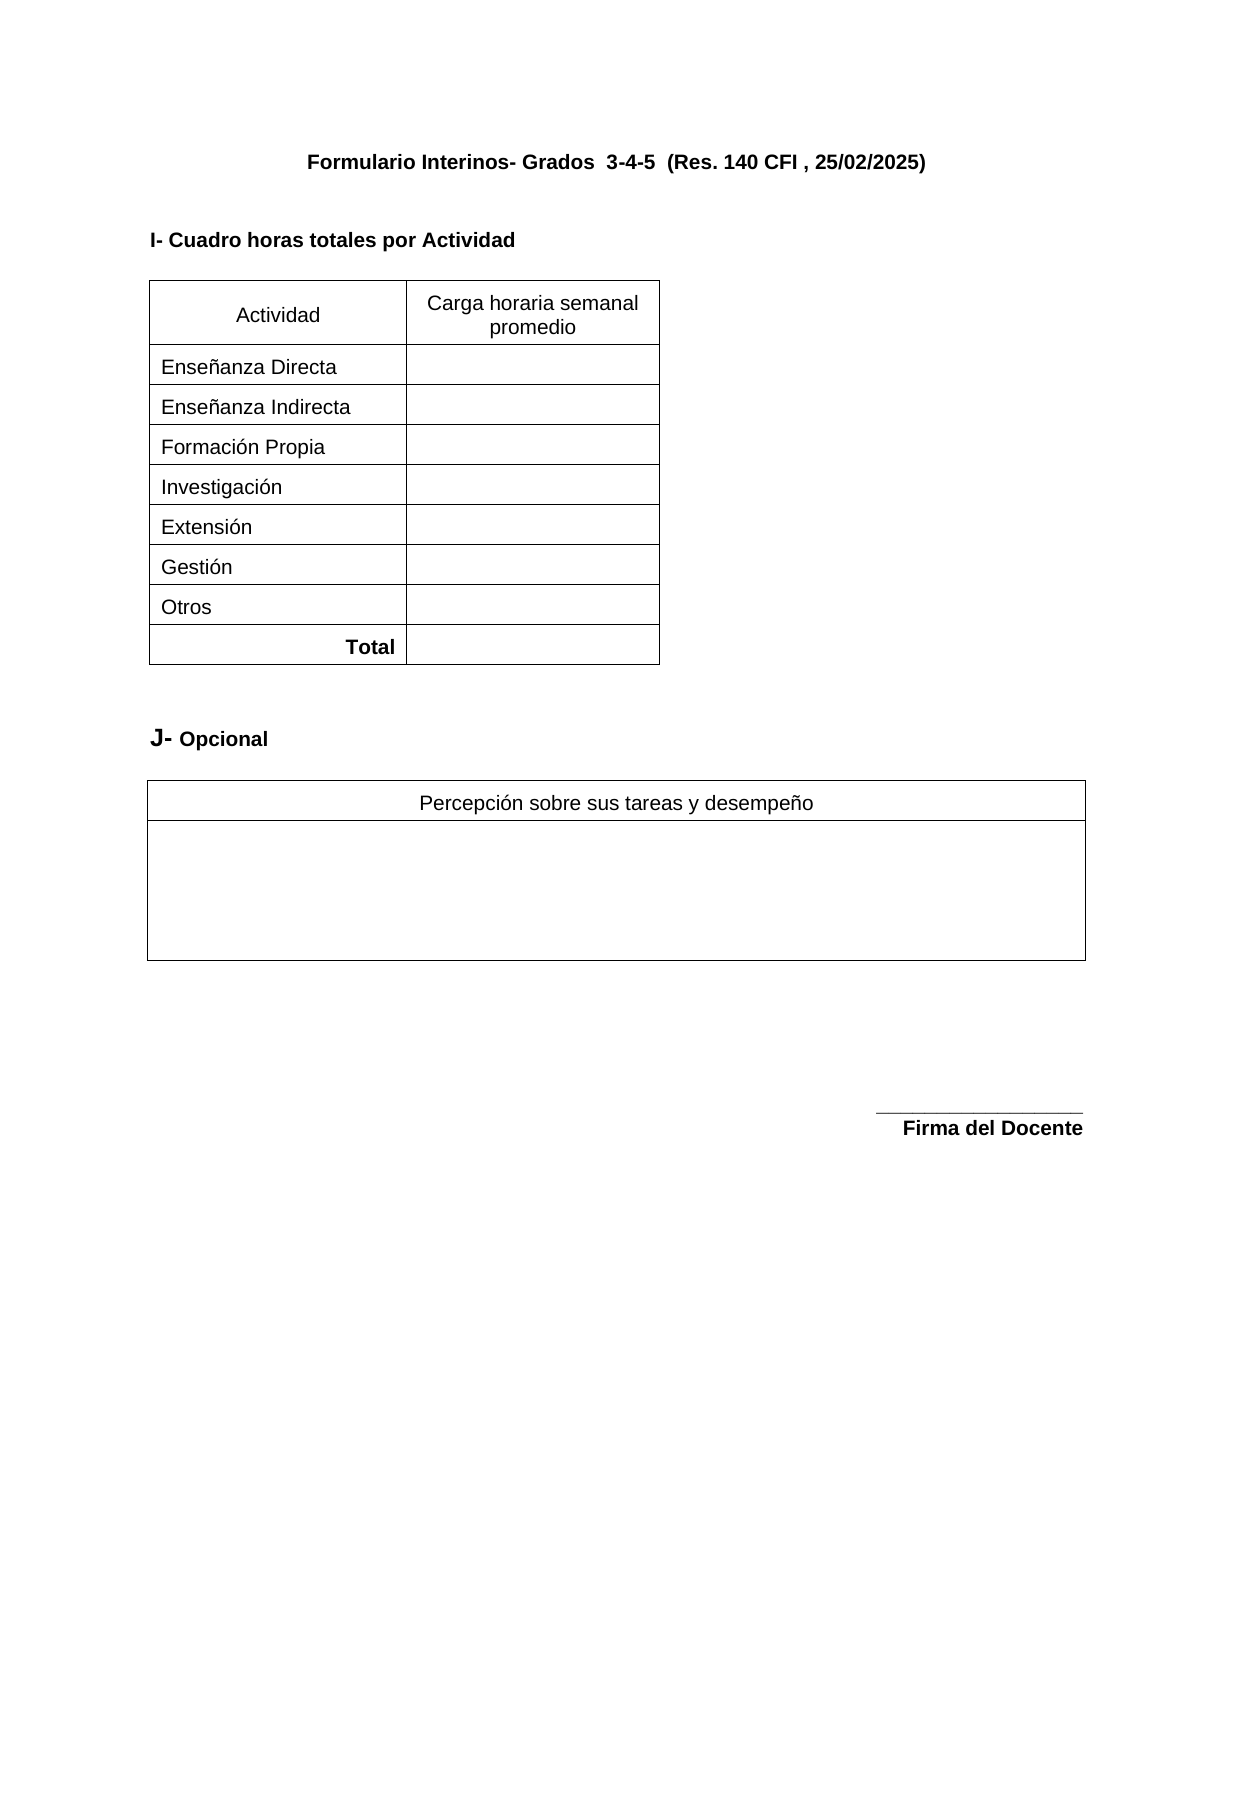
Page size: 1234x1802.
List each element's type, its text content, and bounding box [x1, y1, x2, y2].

table_cell Formación Propia [150, 425, 406, 464]
table_cell [407, 465, 659, 504]
table_cell [148, 821, 1085, 960]
table_cell [407, 345, 659, 384]
table_cell [407, 385, 659, 424]
table_cell Gestión [150, 545, 406, 584]
table_cell Extensión [150, 505, 406, 544]
text J- Opcional [150, 723, 1083, 751]
table_cell [407, 425, 659, 464]
table_header Carga horaria semanal promedio [407, 281, 659, 344]
table_cell Enseñanza Directa [150, 345, 406, 384]
table_cell [407, 545, 659, 584]
table_cell [407, 505, 659, 544]
text Firma del Docente [150, 1116, 1083, 1140]
table_cell Investigación [150, 465, 406, 504]
table_cell Enseñanza Indirecta [150, 385, 406, 424]
table_cell [407, 585, 659, 624]
table_header Actividad [150, 281, 406, 344]
table_cell Total [150, 625, 406, 664]
table_header Percepción sobre sus tareas y desempeño [148, 781, 1085, 820]
table_cell [407, 625, 659, 664]
text I- Cuadro horas totales por Actividad [150, 227, 1083, 251]
text _________________ [150, 1091, 1083, 1116]
table_cell Otros [150, 585, 406, 624]
